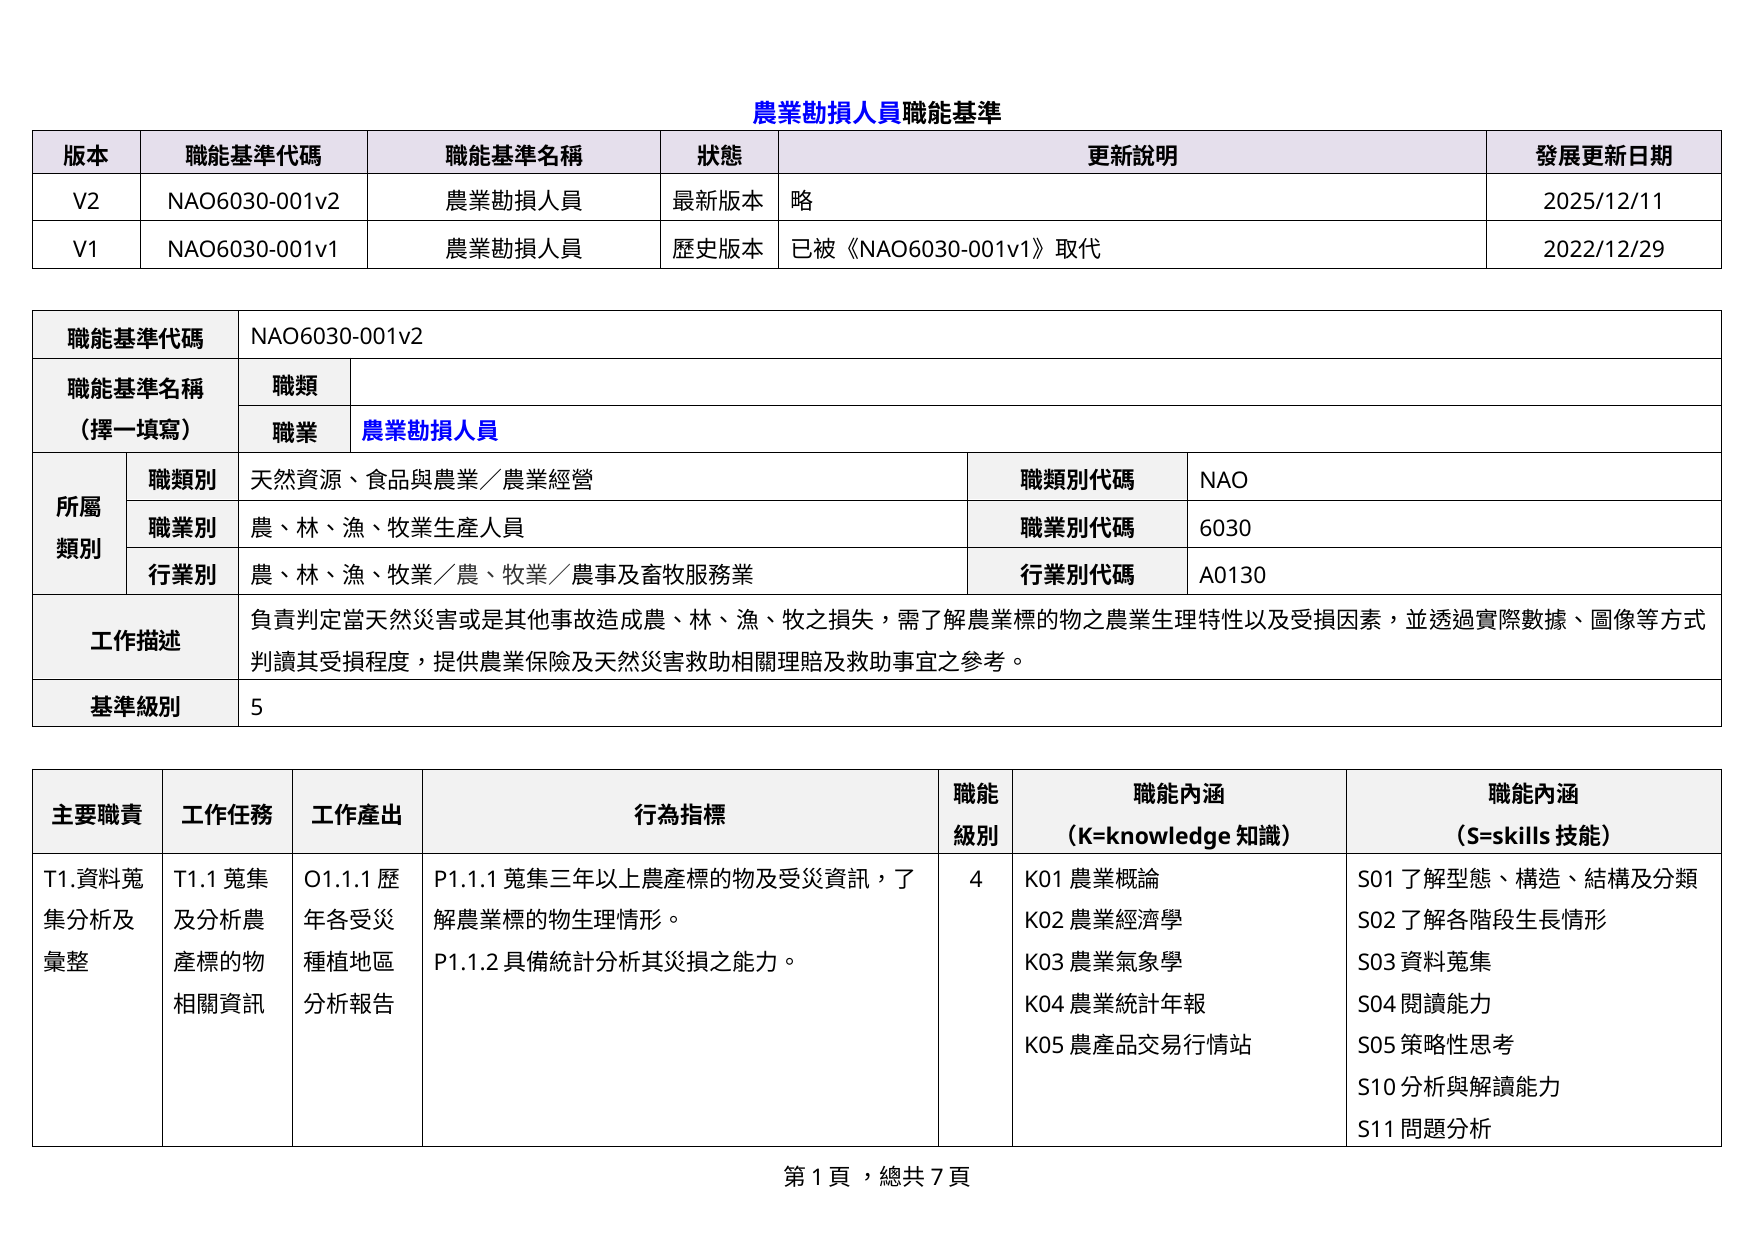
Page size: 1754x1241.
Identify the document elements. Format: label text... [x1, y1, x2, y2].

table_header 版本 [33, 131, 140, 173]
table_header 工作任務 [163, 770, 292, 853]
table_cell NAO [1188, 453, 1721, 499]
table_cell 5 [239, 680, 1721, 726]
table_cell 農業勘損人員 [368, 221, 660, 268]
table_header 職能級別 [939, 770, 1012, 853]
table_cell 天然資源、食品與農業／農業經營 [239, 453, 967, 499]
table_cell 4 [939, 854, 1012, 1146]
table_cell 職能基準名稱 （擇一填寫） [33, 359, 238, 452]
table_header 職能基準名稱 [368, 131, 660, 173]
table_cell 基準級別 [33, 680, 238, 726]
table_cell 歷史版本 [661, 221, 778, 268]
table_cell A0130 [1188, 548, 1721, 594]
table_cell 職業 [239, 406, 350, 452]
table_header 職能內涵 （K=knowledge知識） [1013, 770, 1346, 853]
text 農業勘損人員職能基準 [59, 89, 1695, 130]
table_header 行為指標 [423, 770, 938, 853]
table_cell S01了解型態、構造、結構及分類 S02了解各階段生長情形 S03資料蒐集 S04閱讀能力 S05策略性思考 S10分析與解讀能力 S11問題分析 [1347, 854, 1721, 1146]
table_header 職能內涵 （S=skills技能） [1347, 770, 1721, 853]
table_cell 行業別代碼 [968, 548, 1187, 594]
table_cell 農、林、漁、牧業生產人員 [239, 501, 967, 547]
table_cell 所屬 類別 [33, 453, 126, 594]
table_cell 最新版本 [661, 174, 778, 220]
table_header 發展更新日期 [1487, 131, 1721, 173]
table_cell 農業勘損人員 [351, 406, 1721, 452]
table_cell K01農業概論 K02農業經濟學 K03農業氣象學 K04農業統計年報 K05農產品交易行情站 [1013, 854, 1346, 1146]
table_cell 職類別 [127, 453, 238, 499]
table_cell 職業別代碼 [968, 501, 1187, 547]
table_cell 職類別代碼 [968, 453, 1187, 499]
table_cell 農、林、漁、牧業／農、牧業／農事及畜牧服務業 [239, 548, 967, 594]
table_header 職能基準代碼 [141, 131, 367, 173]
table_header 職能基準代碼 [33, 311, 238, 358]
table_cell 已被《NAO6030-001v1》取代 [779, 221, 1486, 268]
table_cell NAO6030-001v2 [141, 174, 367, 220]
table_header 工作產出 [293, 770, 422, 853]
table_cell 職類 [239, 359, 350, 405]
table_cell V2 [33, 174, 140, 220]
table_cell NAO6030-001v1 [141, 221, 367, 268]
table_cell 2022/12/29 [1487, 221, 1721, 268]
table_header 主要職責 [33, 770, 162, 853]
table_header 狀態 [661, 131, 778, 173]
table_header NAO6030-001v2 [239, 311, 1721, 358]
table_cell 6030 [1188, 501, 1721, 547]
table_cell 職業別 [127, 501, 238, 547]
table_cell T1.1蒐集及分析農產標的物相關資訊 [163, 854, 292, 1146]
table_header 更新說明 [779, 131, 1486, 173]
table_cell P1.1.1蒐集三年以上農產標的物及受災資訊，了解農業標的物生理情形。 P1.1.2具備統計分析其災損之能力。 [423, 854, 938, 1146]
table_cell 負責判定當天然災害或是其他事故造成農、林、漁、牧之損失，需了解農業標的物之農業生理特性以及受損因素，並透過實際數據、圖像等方式判讀其受損程度，提供農業保險及天然災害救助相關理賠及救助事宜之參考。 [239, 595, 1721, 678]
table_cell 農業勘損人員 [368, 174, 660, 220]
table_cell T1.資料蒐集分析及彙整 [33, 854, 162, 1146]
table_cell 2025/12/11 [1487, 174, 1721, 220]
table_cell V1 [33, 221, 140, 268]
table_cell 行業別 [127, 548, 238, 594]
table_cell [351, 359, 1721, 405]
table_cell 工作描述 [33, 595, 238, 678]
table_cell O1.1.1歷年各受災種植地區分析報告 [293, 854, 422, 1146]
table_cell 略 [779, 174, 1486, 220]
